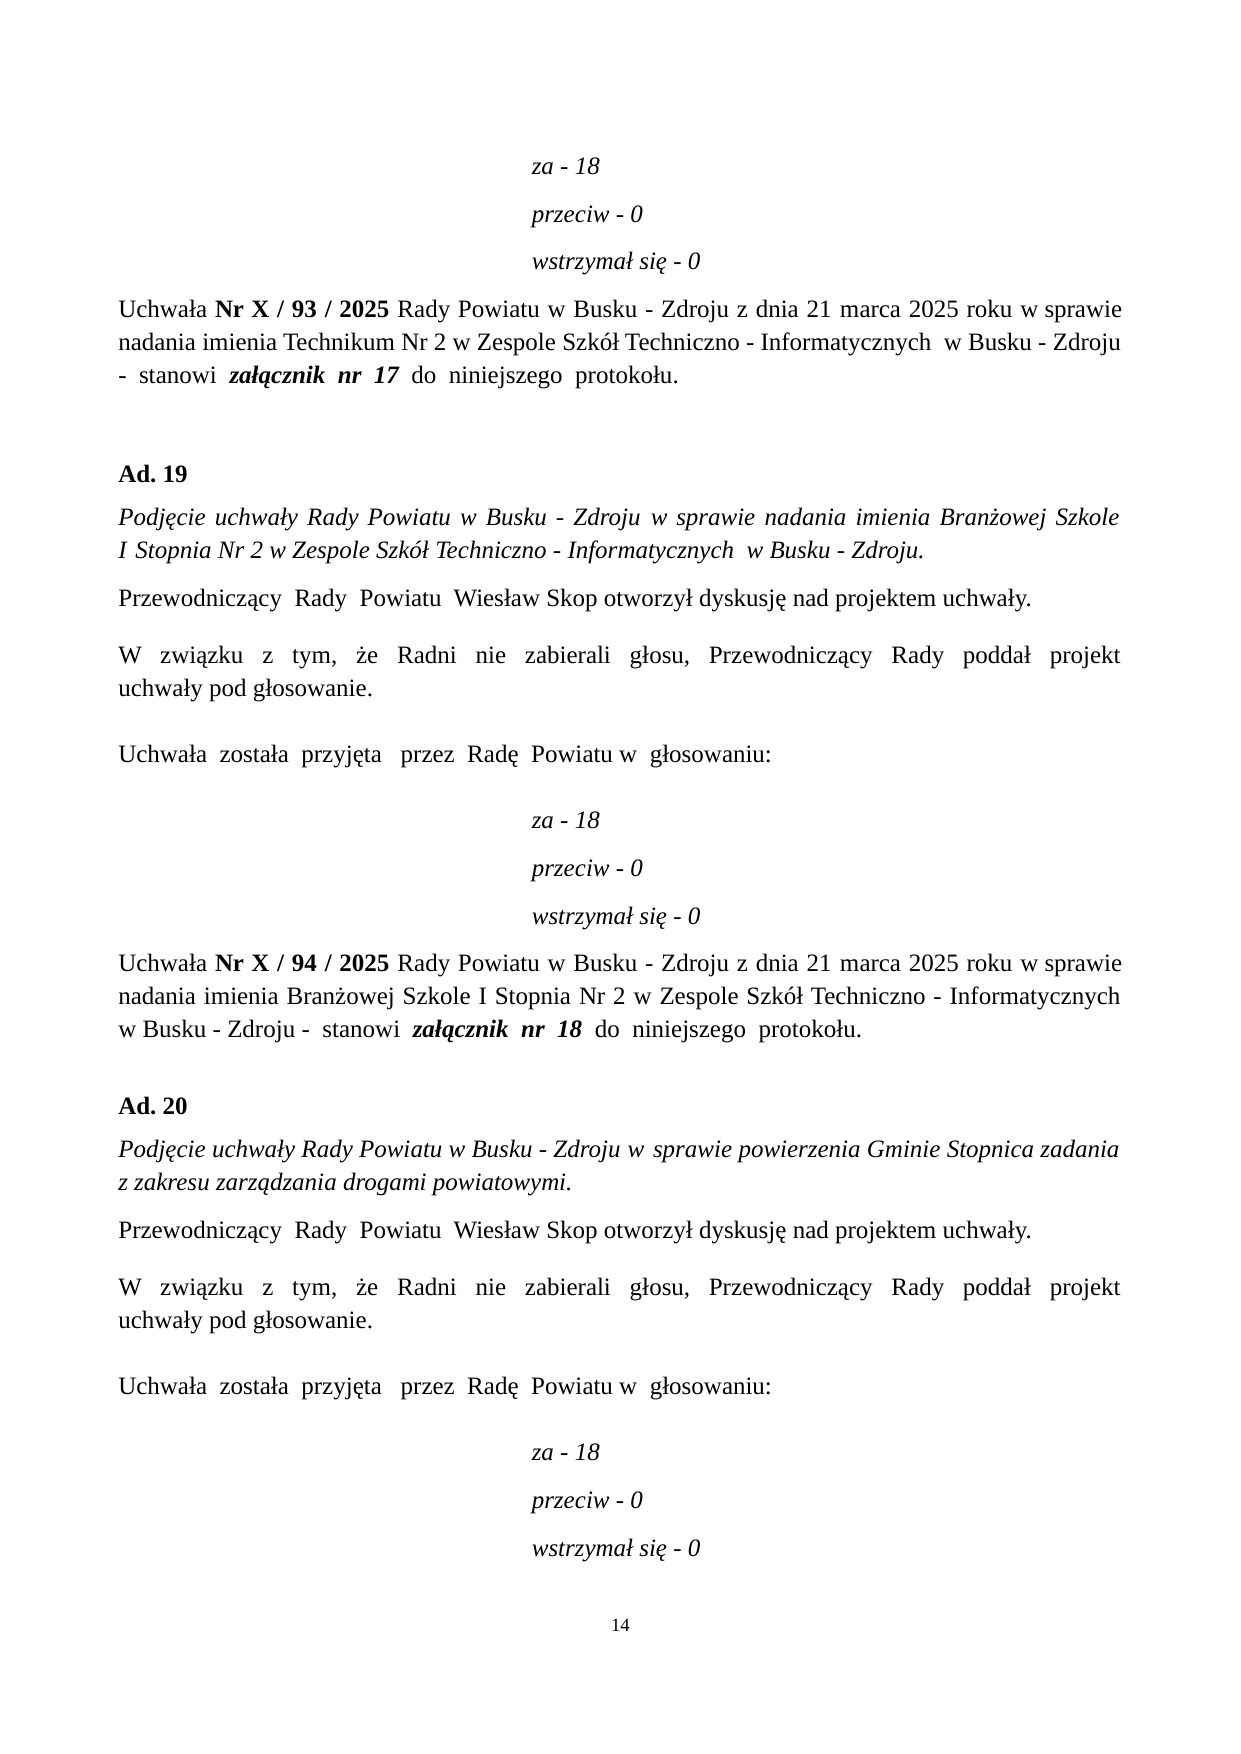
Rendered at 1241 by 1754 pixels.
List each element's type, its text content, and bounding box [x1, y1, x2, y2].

list Przewodniczący Rady Powiatu Wiesław Skop otworzył dyskusję nad projektem uchwały. [118, 583, 1122, 612]
list Podjęcie uchwały Rady Powiatu w Busku - Zdroju w sprawie powierzenia Gminie Stopnica zadania z zakresu zarządzania drogami powiatowymi. [118, 1134, 1122, 1196]
list Uchwała Nr X / 93 / 2025 Rady Powiatu w Busku - Zdroju z dnia 21 marca 2025 roku w sprawie nadania imienia Technikum Nr 2 w Zespole Szkół Techniczno - Informatycznych w Busku - Zdroju - stanowi załącznik nr 17 do niniejszego protokołu. [83, 294, 1122, 389]
list Podjęcie uchwały Rady Powiatu w Busku - Zdroju w sprawie nadania imienia Branżowej Szkole I Stopnia Nr 2 w Zespole Szkół Techniczno - Informatycznych w Busku - Zdroju. [118, 502, 1122, 564]
list Ad. 20 [118, 1091, 1122, 1119]
list wstrzymał się - 0 [532, 246, 1122, 275]
list przeciw - 0 [532, 853, 1122, 882]
list przeciw - 0 [532, 1485, 1122, 1514]
list Uchwała została przyjęta przez Radę Powiatu w głosowaniu: [118, 1371, 1122, 1400]
list za - 18 [532, 1437, 1122, 1466]
list przeciw - 0 [532, 199, 1122, 227]
list wstrzymał się - 0 [532, 1533, 1122, 1561]
list wstrzymał się - 0 [532, 901, 1122, 929]
list W związku z tym, że Radni nie zabierali głosu, Przewodniczący Rady poddał projekt uchwały pod głosowanie. [118, 1272, 1122, 1334]
list za - 18 [532, 151, 1122, 180]
list Przewodniczący Rady Powiatu Wiesław Skop otworzył dyskusję nad projektem uchwały. [118, 1215, 1122, 1243]
list W związku z tym, że Radni nie zabierali głosu, Przewodniczący Rady poddał projekt uchwały pod głosowanie. [118, 641, 1122, 702]
list za - 18 [532, 806, 1122, 834]
list Uchwała Nr X / 94 / 2025 Rady Powiatu w Busku - Zdroju z dnia 21 marca 2025 roku w sprawie nadania imienia Branżowej Szkole I Stopnia Nr 2 w Zespole Szkół Techniczno - Informatycznych w Busku - Zdroju - stanowi załącznik nr 18 do niniejszego protokołu. [83, 948, 1122, 1043]
list Ad. 19 [118, 459, 1122, 488]
list Uchwała została przyjęta przez Radę Powiatu w głosowaniu: [118, 739, 1122, 768]
